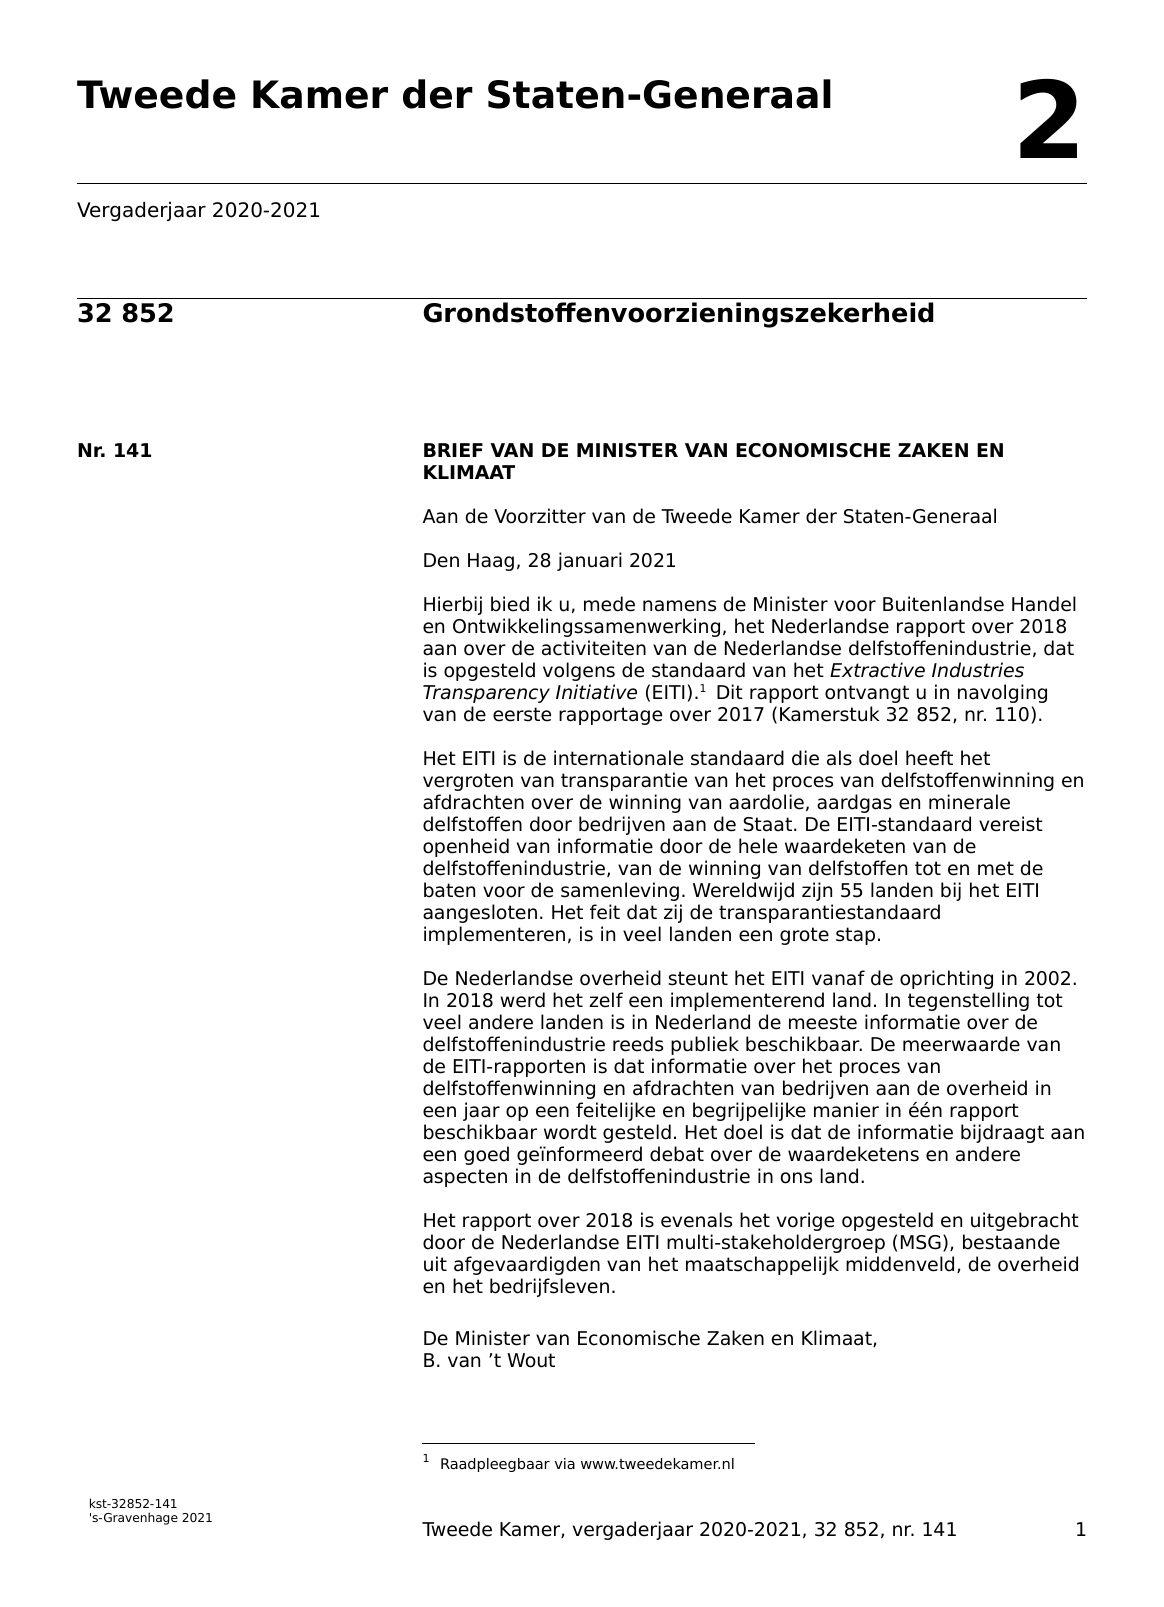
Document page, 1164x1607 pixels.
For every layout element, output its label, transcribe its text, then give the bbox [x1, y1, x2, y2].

table_header Tweede Kamer der Staten-Generaal [77, 59, 886, 183]
text De Nederlandse overheid steunt het EITI vanaf de oprichting in 2002. In 2018 werd het zelf een implementerend land. In tegenstelling tot veel andere landen is in Nederland de meeste informatie over de delfstoffenindustrie reeds publiek beschikbaar. De meerwaarde van de EITI-rapporten is dat informatie over het proces van delfstoffenwinning en afdrachten van bedrijven aan de overheid in een jaar op een feitelijke en begrijpelijke manier in één rapport beschikbaar wordt gesteld. Het doel is dat de informatie bijdraagt aan een goed geïnformeerd debat over de waardeketens en andere aspecten in de delfstoffenindustrie in ons land. [422, 968, 1087, 1188]
subtitle 32 852 Grondstoffenvoorzieningszekerheid [77, 299, 1087, 329]
table_cell Vergaderjaar 2020-2021 [77, 184, 1087, 298]
text 's-Gravenhage 2021 [88, 1511, 323, 1525]
text Het rapport over 2018 is evenals het vorige opgesteld en uitgebracht door de Nederlandse EITI multi-stakeholdergroep (MSG), bestaande uit afgevaardigden van het maatschappelijk middenveld, de overheid en het bedrijfsleven. [422, 1210, 1087, 1298]
text Hierbij bied ik u, mede namens de Minister voor Buitenlandse Handel en Ontwikkelingssamenwerking, het Nederlandse rapport over 2018 aan over de activiteiten van de Nederlandse delfstoffenindustrie, dat is opgesteld volgens de standaard van het Extractive Industries Transparency Initiative (EITI). Dit rapport ontvangt u in navolging van de eerste rapportage over 2017 (Kamerstuk 32 852, nr. 110). [422, 594, 1087, 726]
text Het EITI is de internationale standaard die als doel heeft het vergroten van transparantie van het proces van delfstoffenwinning en afdrachten over de winning van aardolie, aardgas en minerale delfstoffen door bedrijven aan de Staat. De EITI-standaard vereist openheid van informatie door de hele waardeketen van de delfstoffenindustrie, van de winning van delfstoffen tot en met de baten voor de samenleving. Wereldwijd zijn 55 landen bij het EITI aangesloten. Het feit dat zij de transparantiestandaard implementeren, is in veel landen een grote stap. [422, 748, 1087, 946]
table_header 2 [886, 59, 1087, 183]
text Raadpleegbaar via www.tweedekamer.nl [422, 1452, 1087, 1474]
text Aan de Voorzitter van de Tweede Kamer der Staten-Generaal [422, 506, 1087, 528]
text kst-32852-141 [88, 1497, 323, 1511]
text De Minister van Economische Zaken en Klimaat, B. van ’t Wout [422, 1328, 1087, 1372]
text Den Haag, 28 januari 2021 [422, 550, 1087, 572]
subtitle Nr. 141 BRIEF VAN DE MINISTER VAN ECONOMISCHE ZAKEN EN KLIMAAT [77, 440, 1087, 484]
